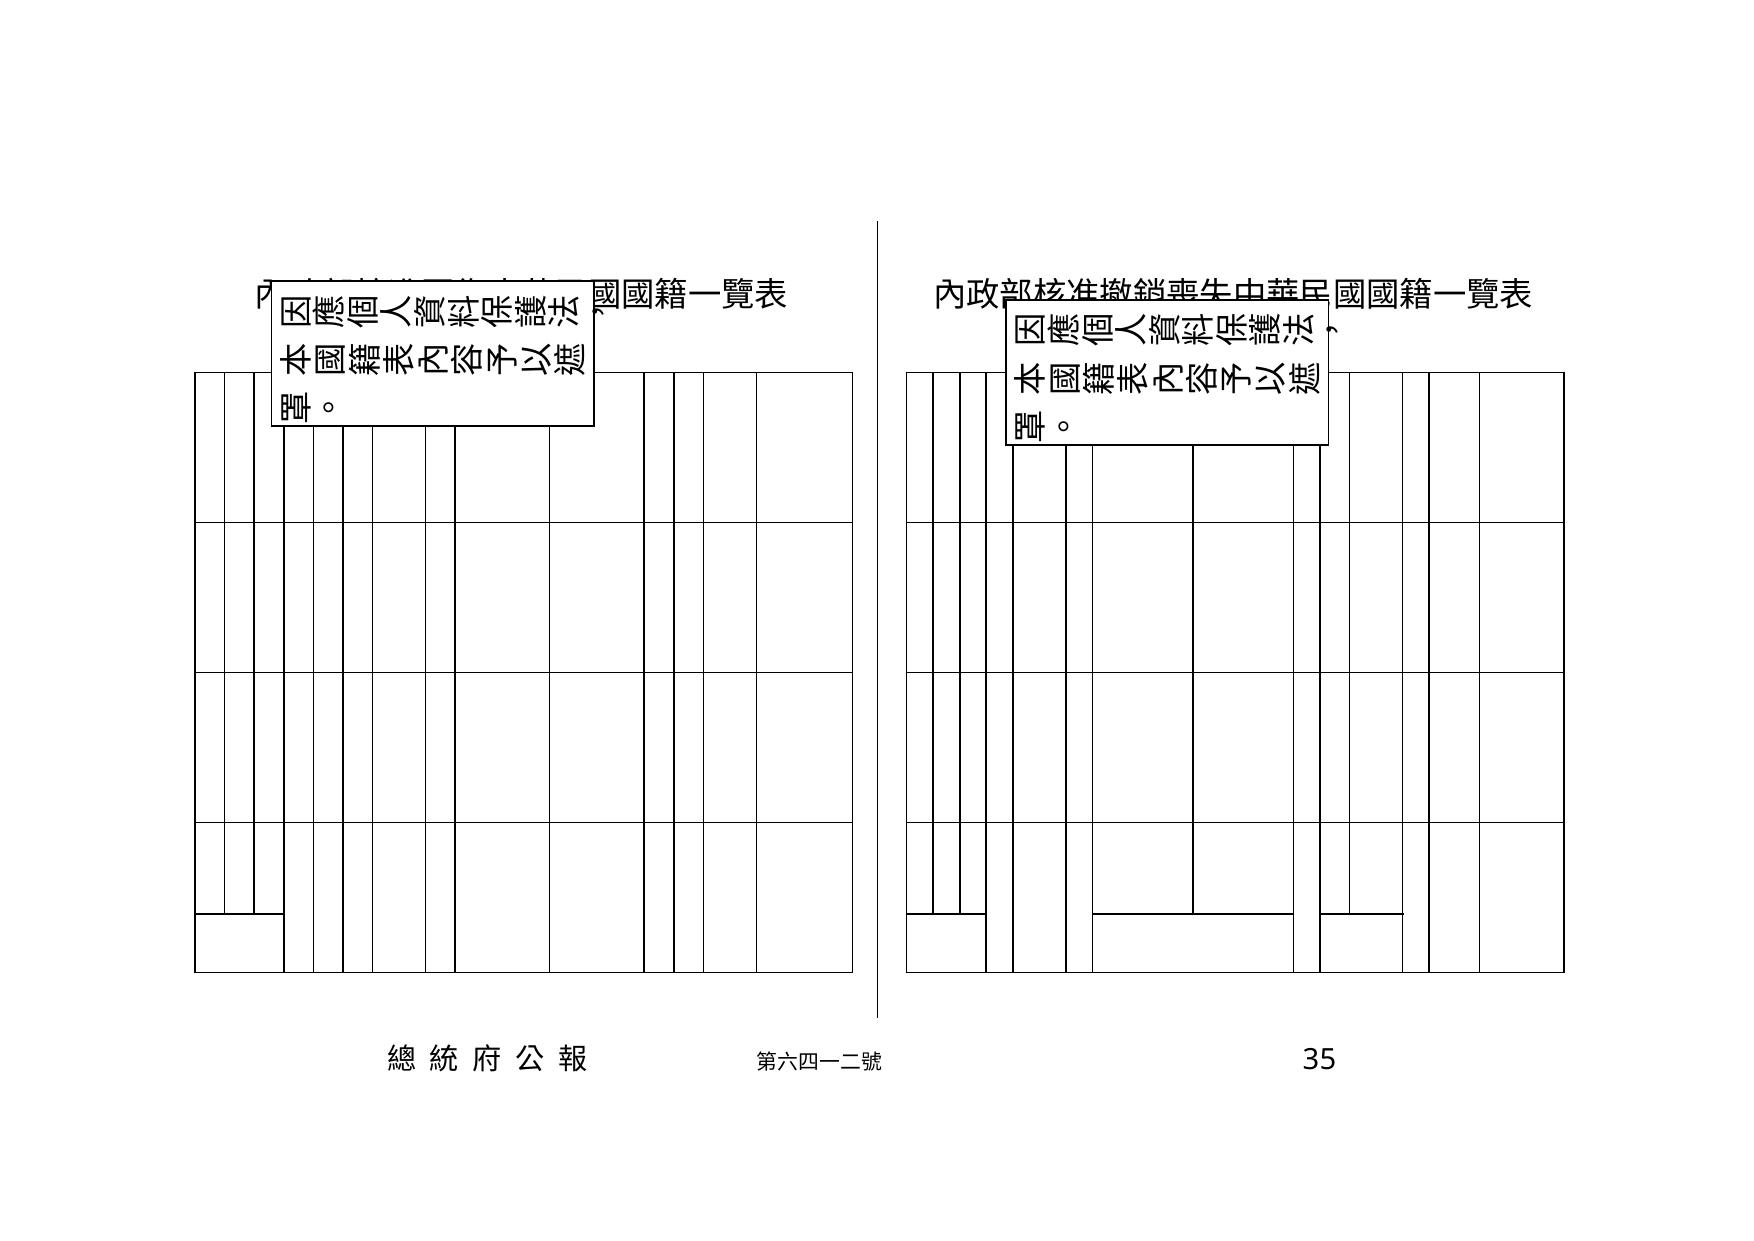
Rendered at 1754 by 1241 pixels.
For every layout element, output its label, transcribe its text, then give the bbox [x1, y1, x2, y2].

table_header [1480, 373, 1563, 522]
table_cell [907, 915, 985, 972]
table_cell [757, 523, 852, 672]
table_cell [225, 823, 253, 913]
table_header [1403, 373, 1428, 522]
table_cell [934, 823, 959, 913]
table_cell [1194, 673, 1293, 822]
table_cell [961, 523, 985, 672]
table_cell [314, 823, 342, 972]
table_header [255, 373, 283, 522]
table_cell [314, 523, 342, 672]
table_cell [757, 673, 852, 822]
table_cell [675, 523, 703, 672]
table_header [987, 373, 1012, 522]
table_cell [255, 673, 283, 822]
table_cell [961, 673, 985, 822]
table_cell [645, 523, 673, 672]
table_cell [1014, 823, 1065, 972]
table_cell [196, 823, 224, 913]
table_cell [1321, 673, 1349, 822]
table_cell [1480, 673, 1563, 822]
table_cell [675, 823, 703, 972]
table_cell [314, 673, 342, 822]
table_cell [373, 823, 425, 972]
table_cell [1093, 823, 1192, 913]
table_cell [934, 673, 959, 822]
table_cell [1067, 823, 1092, 972]
table_cell [645, 823, 673, 972]
table_header [196, 373, 224, 522]
table_cell [704, 523, 756, 672]
table_cell [675, 673, 703, 822]
text 內政部核准撤銷喪失中華民國國籍一覽表 [907, 222, 1559, 328]
table_cell [1093, 523, 1192, 672]
table_header [757, 373, 852, 522]
table_header [314, 427, 342, 522]
table_header [344, 427, 372, 522]
table_cell [285, 673, 313, 822]
table_cell [196, 915, 283, 972]
table_header [934, 373, 959, 522]
table_cell [255, 523, 283, 672]
table_cell [987, 673, 1012, 822]
table_cell [285, 823, 313, 972]
table_cell [757, 823, 852, 972]
table_header [907, 373, 932, 522]
table_cell [1403, 523, 1428, 672]
table_cell [987, 523, 1012, 672]
table_cell [1350, 673, 1402, 822]
table_cell [987, 823, 1012, 972]
table_cell [456, 673, 549, 822]
table_cell [550, 673, 643, 822]
table_header [1014, 446, 1065, 522]
table_cell [1014, 523, 1065, 672]
table_cell [907, 523, 932, 672]
table_cell [1067, 673, 1092, 822]
table_cell [1430, 523, 1479, 672]
table_cell [426, 823, 454, 972]
table_cell [426, 673, 454, 822]
table_header [675, 373, 703, 522]
table_header [550, 373, 643, 522]
table_cell [373, 523, 425, 672]
table_cell [344, 823, 372, 972]
table_cell [1321, 823, 1349, 913]
table_header [1430, 373, 1479, 522]
table_cell [344, 673, 372, 822]
table_cell [1321, 523, 1349, 672]
table_cell [1350, 523, 1402, 672]
table_cell [961, 823, 985, 913]
table_cell [285, 523, 313, 672]
table_cell [1430, 673, 1479, 822]
table_cell [1294, 523, 1319, 672]
table_cell [934, 523, 959, 672]
table_cell [1194, 823, 1293, 913]
table_cell [196, 673, 224, 822]
table_header [285, 427, 313, 522]
table_cell [225, 523, 253, 672]
table_header [225, 373, 253, 522]
table_cell [550, 523, 643, 672]
table_cell [1403, 673, 1428, 822]
table_header [1350, 373, 1402, 522]
table_cell [1093, 673, 1192, 822]
table_cell [907, 673, 932, 822]
table_cell [1403, 823, 1428, 972]
table_cell [550, 823, 643, 972]
table_cell [1480, 823, 1563, 972]
table_header [1321, 373, 1349, 522]
table_header [456, 427, 549, 522]
table_cell [645, 673, 673, 822]
table_cell [1294, 823, 1319, 972]
table_cell [225, 673, 253, 822]
table_cell [1014, 673, 1065, 822]
table_cell [907, 823, 932, 913]
table_cell [704, 673, 756, 822]
table_cell [1430, 823, 1479, 972]
table_header [1067, 446, 1092, 522]
table_cell [373, 673, 425, 822]
table_header [961, 373, 985, 522]
table_cell [1321, 915, 1402, 972]
text 內政部核准回復中華民國國籍一覽表 [195, 222, 847, 328]
table_header [1093, 446, 1192, 522]
table_cell [1294, 673, 1319, 822]
table_cell [1093, 915, 1293, 972]
table_header [1194, 446, 1293, 522]
table_cell [456, 823, 549, 972]
table_cell [426, 523, 454, 672]
table_cell [196, 523, 224, 672]
table_header [373, 427, 425, 522]
table_cell [1067, 523, 1092, 672]
table_header [426, 427, 454, 522]
table_cell [1480, 523, 1563, 672]
table_cell [1194, 523, 1293, 672]
table_header [704, 373, 756, 522]
table_cell [344, 523, 372, 672]
table_cell [704, 823, 756, 972]
table_cell [1350, 823, 1402, 913]
table_header [1294, 446, 1319, 522]
table_cell [255, 823, 283, 913]
table_header [645, 373, 673, 522]
table_cell [456, 523, 549, 672]
